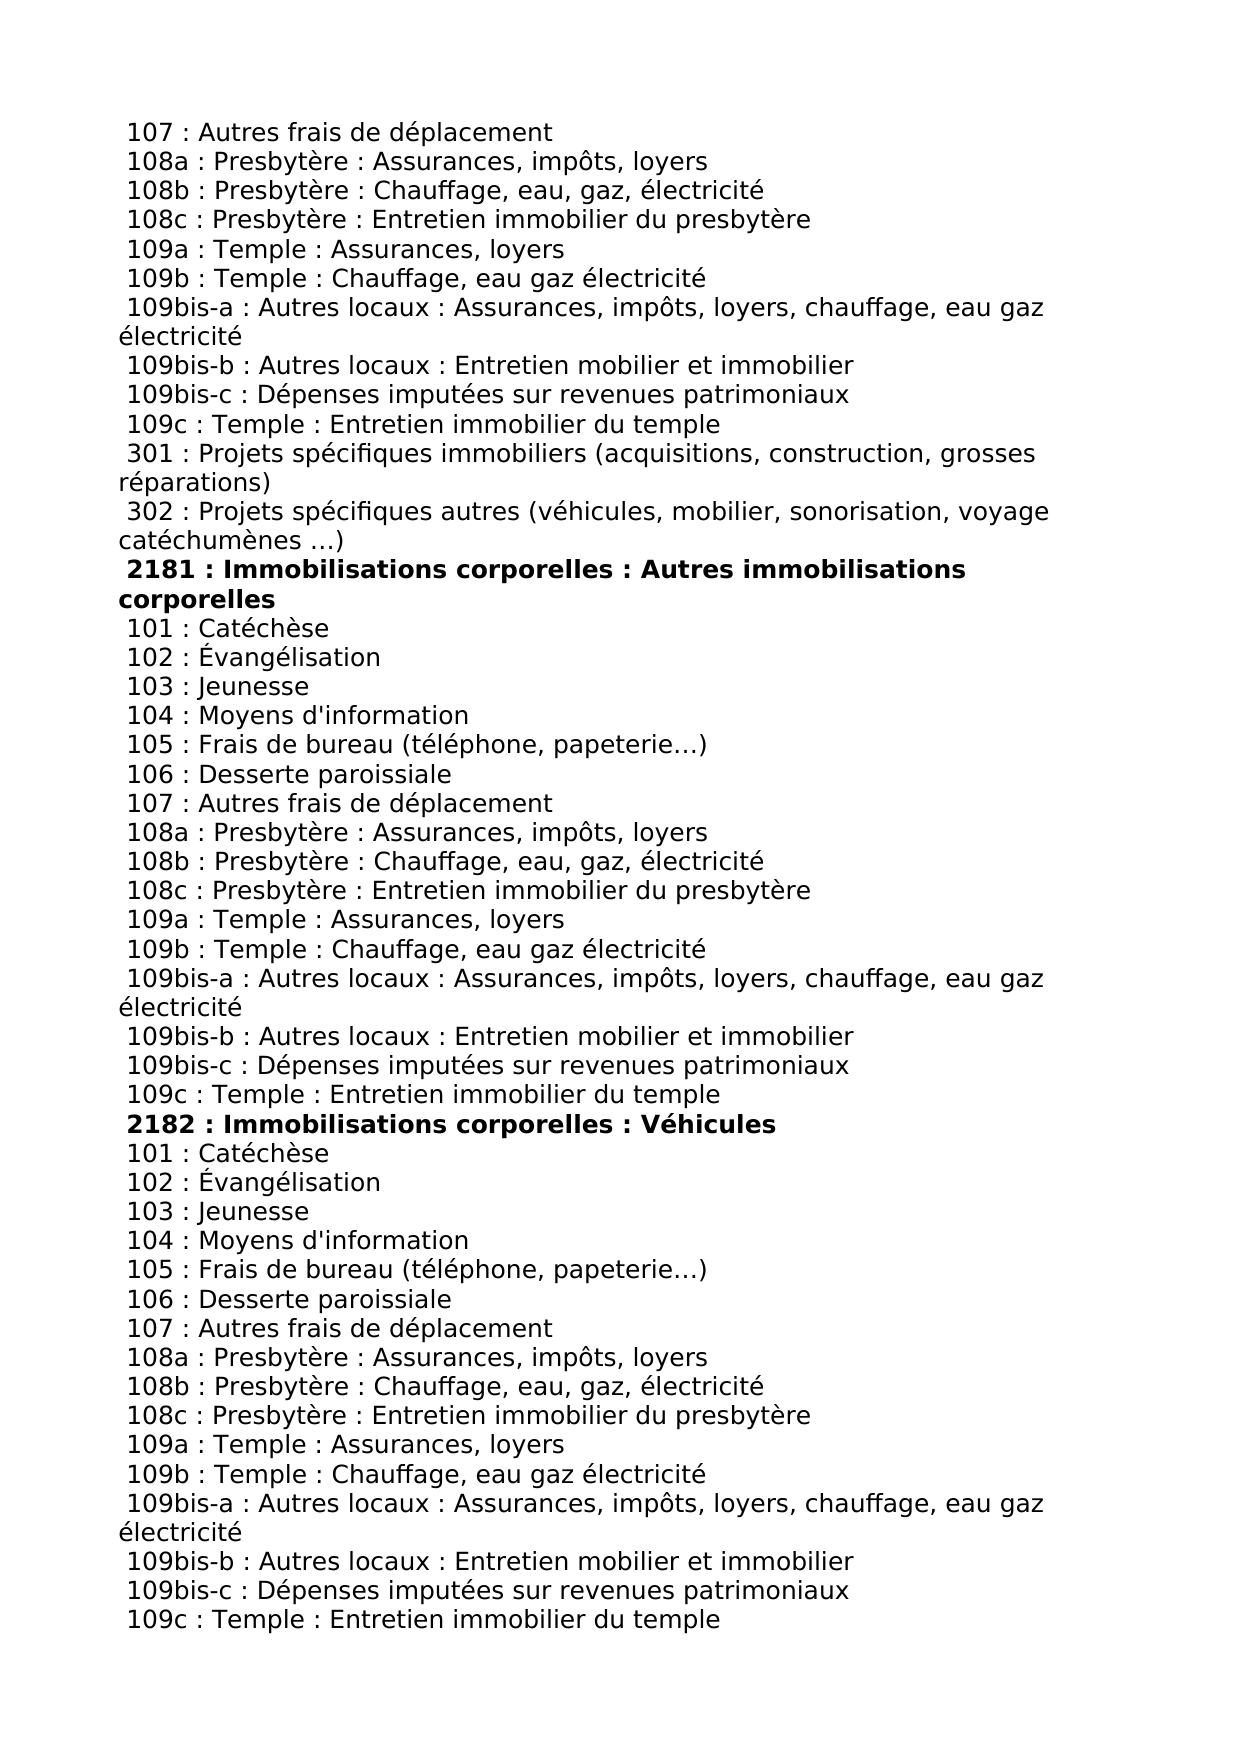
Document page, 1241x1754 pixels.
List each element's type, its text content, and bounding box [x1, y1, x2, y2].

text 107 : Autres frais de déplacement 108a : Presbytère : Assurances, impôts, loyers 108b : Presbytère : Chauffage, eau, gaz, électricité 108c : Presbytère : Entretien immobilier du presbytère 109a : Temple : Assurances, loyers 109b : Temple : Chauffage, eau gaz électricité 109bis-a : Autres locaux : Assurances, impôts, loyers, chauffage, eau gaz électricité 109bis-b : Autres locaux : Entretien mobilier et immobilier 109bis-c : Dépenses imputées sur revenues patrimoniaux 109c : Temple : Entretien immobilier du temple 301 : Projets spécifiques immobiliers (acquisitions, construction, grosses réparations) 302 : Projets spécifiques autres (véhicules, mobilier, sonorisation, voyage catéchumènes …) 2181 : Immobilisations corporelles : Autres immobilisations corporelles 101 : Catéchèse 102 : Évangélisation 103 : Jeunesse 104 : Moyens d'information 105 : Frais de bureau (téléphone, papeterie…) 106 : Desserte paroissiale 107 : Autres frais de déplacement 108a : Presbytère : Assurances, impôts, loyers 108b : Presbytère : Chauffage, eau, gaz, électricité 108c : Presbytère : Entretien immobilier du presbytère 109a : Temple : Assurances, loyers 109b : Temple : Chauffage, eau gaz électricité 109bis-a : Autres locaux : Assurances, impôts, loyers, chauffage, eau gaz électricité 109bis-b : Autres locaux : Entretien mobilier et immobilier 109bis-c : Dépenses imputées sur revenues patrimoniaux 109c : Temple : Entretien immobilier du temple 2182 : Immobilisations corporelles : Véhicules 101 : Catéchèse 102 : Évangélisation 103 : Jeunesse 104 : Moyens d'information 105 : Frais de bureau (téléphone, papeterie…) 106 : Desserte paroissiale 107 : Autres frais de déplacement 108a : Presbytère : Assurances, impôts, loyers 108b : Presbytère : Chauffage, eau, gaz, électricité 108c : Presbytère : Entretien immobilier du presbytère 109a : Temple : Assurances, loyers 109b : Temple : Chauffage, eau gaz électricité 109bis-a : Autres locaux : Assurances, impôts, loyers, chauffage, eau gaz électricité 109bis-b : Autres locaux : Entretien mobilier et immobilier 109bis-c : Dépenses imputées sur revenues patrimoniaux 109c : Temple : Entretien immobilier du temple [118, 118, 1122, 1635]
